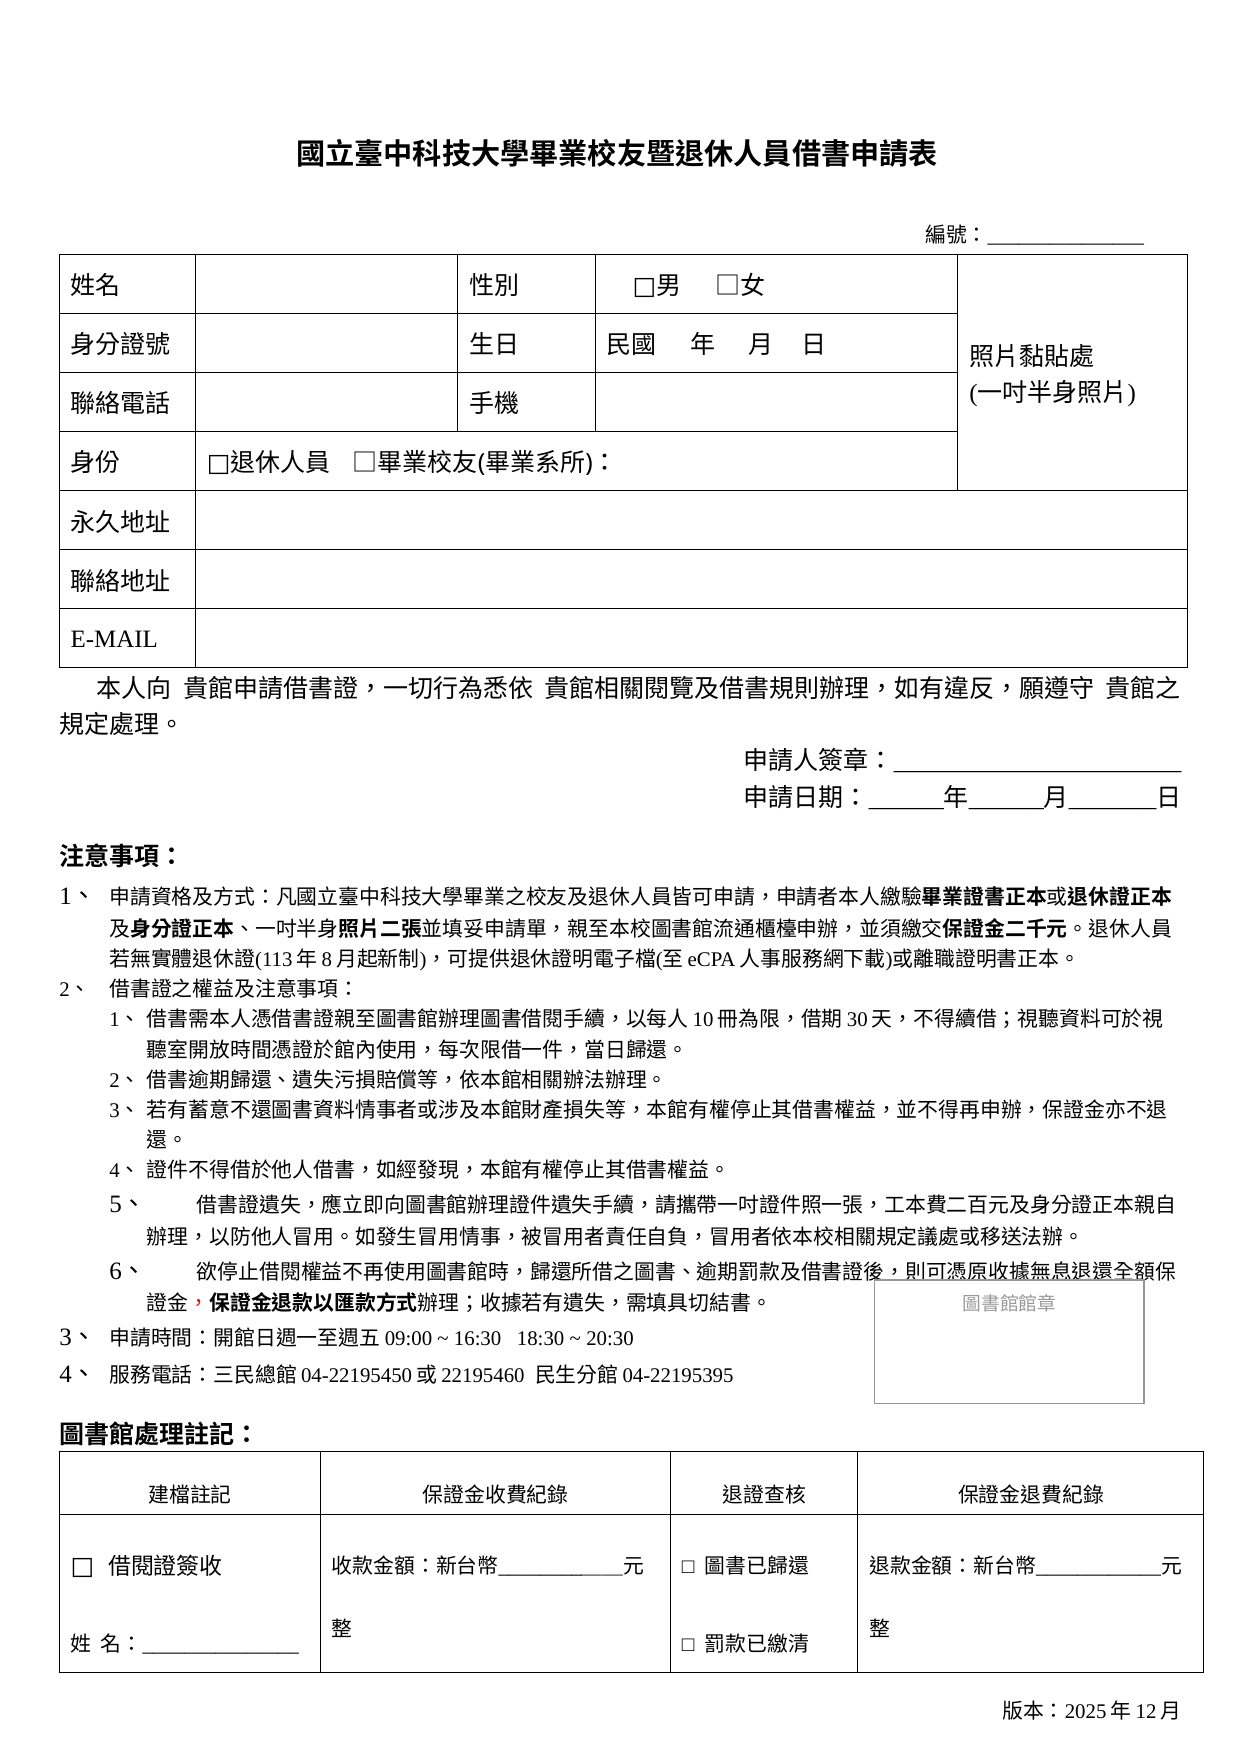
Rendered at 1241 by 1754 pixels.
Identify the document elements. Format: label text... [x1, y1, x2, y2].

table_cell [196, 314, 457, 372]
table_cell 民國 年 月 日 [596, 314, 957, 372]
table_cell [596, 373, 957, 431]
table_header 性別 [458, 255, 595, 313]
text 國立臺中科技大學畢業校友暨退休人員借書申請表 [59, 110, 1181, 173]
table_cell 手機 [458, 373, 595, 431]
table_cell 永久地址 [60, 491, 195, 549]
text 申請日期：______年______月_______日 [59, 777, 1181, 813]
list 借書證之權益及注意事項： [59, 972, 1181, 1003]
table_cell 退款金額：新台幣____________元整 [858, 1515, 1203, 1672]
table_header 保證金收費紀錄 [321, 1452, 670, 1514]
table_cell [196, 491, 1187, 549]
table_header 保證金退費紀錄 [858, 1452, 1203, 1514]
list [1145, 1353, 1181, 1389]
list 申請時間：開館日週一至週五 09:00 ~ 16:30 18:30 ~ 20:30 [59, 1317, 873, 1353]
list 欲停止借閱權益不再使用圖書館時，歸還所借之圖書、逾期罰款及借書證後，則可憑原收據無息退還全額保證金，保證金退款以匯款方式辦理；收據若有遺失，需填具切結書。 [109, 1250, 1181, 1404]
list 借書證遺失，應立即向圖書館辦理證件遺失手續，請攜帶一吋證件照一張，工本費二百元及身分證正本親自辦理，以防他人冒用。如發生冒用情事，被冒用者責任自負，冒用者依本校相關規定議處或移送法辦。 [109, 1184, 1181, 1250]
list 申請資格及方式：凡國立臺中科技大學畢業之校友及退休人員皆可申請，申請者本人繳驗畢業證書正本或退休證正本及身分證正本、一吋半身照片二張並填妥申請單，親至本校圖書館流通櫃檯申辦，並須繳交保證金二千元。退休人員若無實體退休證(113年8月起新制)，可提供退休證明電子檔(至eCPA人事服務網下載)或離職證明書正本。 [59, 876, 1181, 972]
table_cell 收款金額：新台幣________＿＿元整 [321, 1515, 670, 1672]
table_header 姓名 [60, 255, 195, 313]
list 服務電話：三民總館04-22195450或22195460 民生分館04-22195395 [59, 1353, 873, 1389]
list 證件不得借於他人借書，如經發現，本館有權停止其借書權益。 [109, 1154, 1181, 1184]
table_cell □退休人員 □畢業校友(畢業系所)： [196, 432, 957, 490]
table_header 照片黏貼處 (一吋半身照片) [958, 255, 1187, 490]
list 若有蓄意不還圖書資料情事者或涉及本館財產損失等，本館有權停止其借書權益，並不得再申辦，保證金亦不退還。 [109, 1093, 1181, 1154]
table_cell [196, 373, 457, 431]
table_cell [196, 609, 1187, 667]
text 本人向 貴館申請借書證，一切行為悉依 貴館相關閱覽及借書規則辦理，如有違反，願遵守 貴館之規定處理。 [59, 668, 1181, 741]
text 圖書館處理註記： [59, 1414, 1181, 1451]
table_cell 聯絡電話 [60, 373, 195, 431]
list [1145, 1317, 1181, 1353]
table_cell 聯絡地址 [60, 550, 195, 608]
table_cell 生日 [458, 314, 595, 372]
list 圖書館館章 [890, 1288, 1128, 1316]
list 借書需本人憑借書證親至圖書館辦理圖書借閱手續，以每人10冊為限，借期30天，不得續借；視聽資料可於視聽室開放時間憑證於館內使用，每次限借一件，當日歸還。 [109, 1003, 1181, 1063]
table_header 建檔註記 [60, 1452, 320, 1514]
table_header 退證查核 [671, 1452, 857, 1514]
table_cell [196, 550, 1187, 608]
table_header [196, 255, 457, 313]
table_header □男 □女 [596, 255, 957, 313]
list 借書逾期歸還、遺失污損賠償等，依本館相關辦法辦理。 [109, 1063, 1181, 1093]
table_cell E-MAIL [60, 609, 195, 667]
text 編號：_______________ [59, 191, 1144, 254]
table_cell □ 圖書已歸還 □ 罰款已繳清 [671, 1515, 857, 1672]
text 申請人簽章：_______________________ [59, 741, 1181, 777]
table_cell 借閱證簽收 姓 名：_______________ 流通系統 承辦人：_______________ 門禁系統 承辦人：_______________ [60, 1515, 320, 1672]
table_cell 身份 [60, 432, 195, 490]
table_cell 身分證號 [60, 314, 195, 372]
text 注意事項： [59, 813, 1181, 876]
